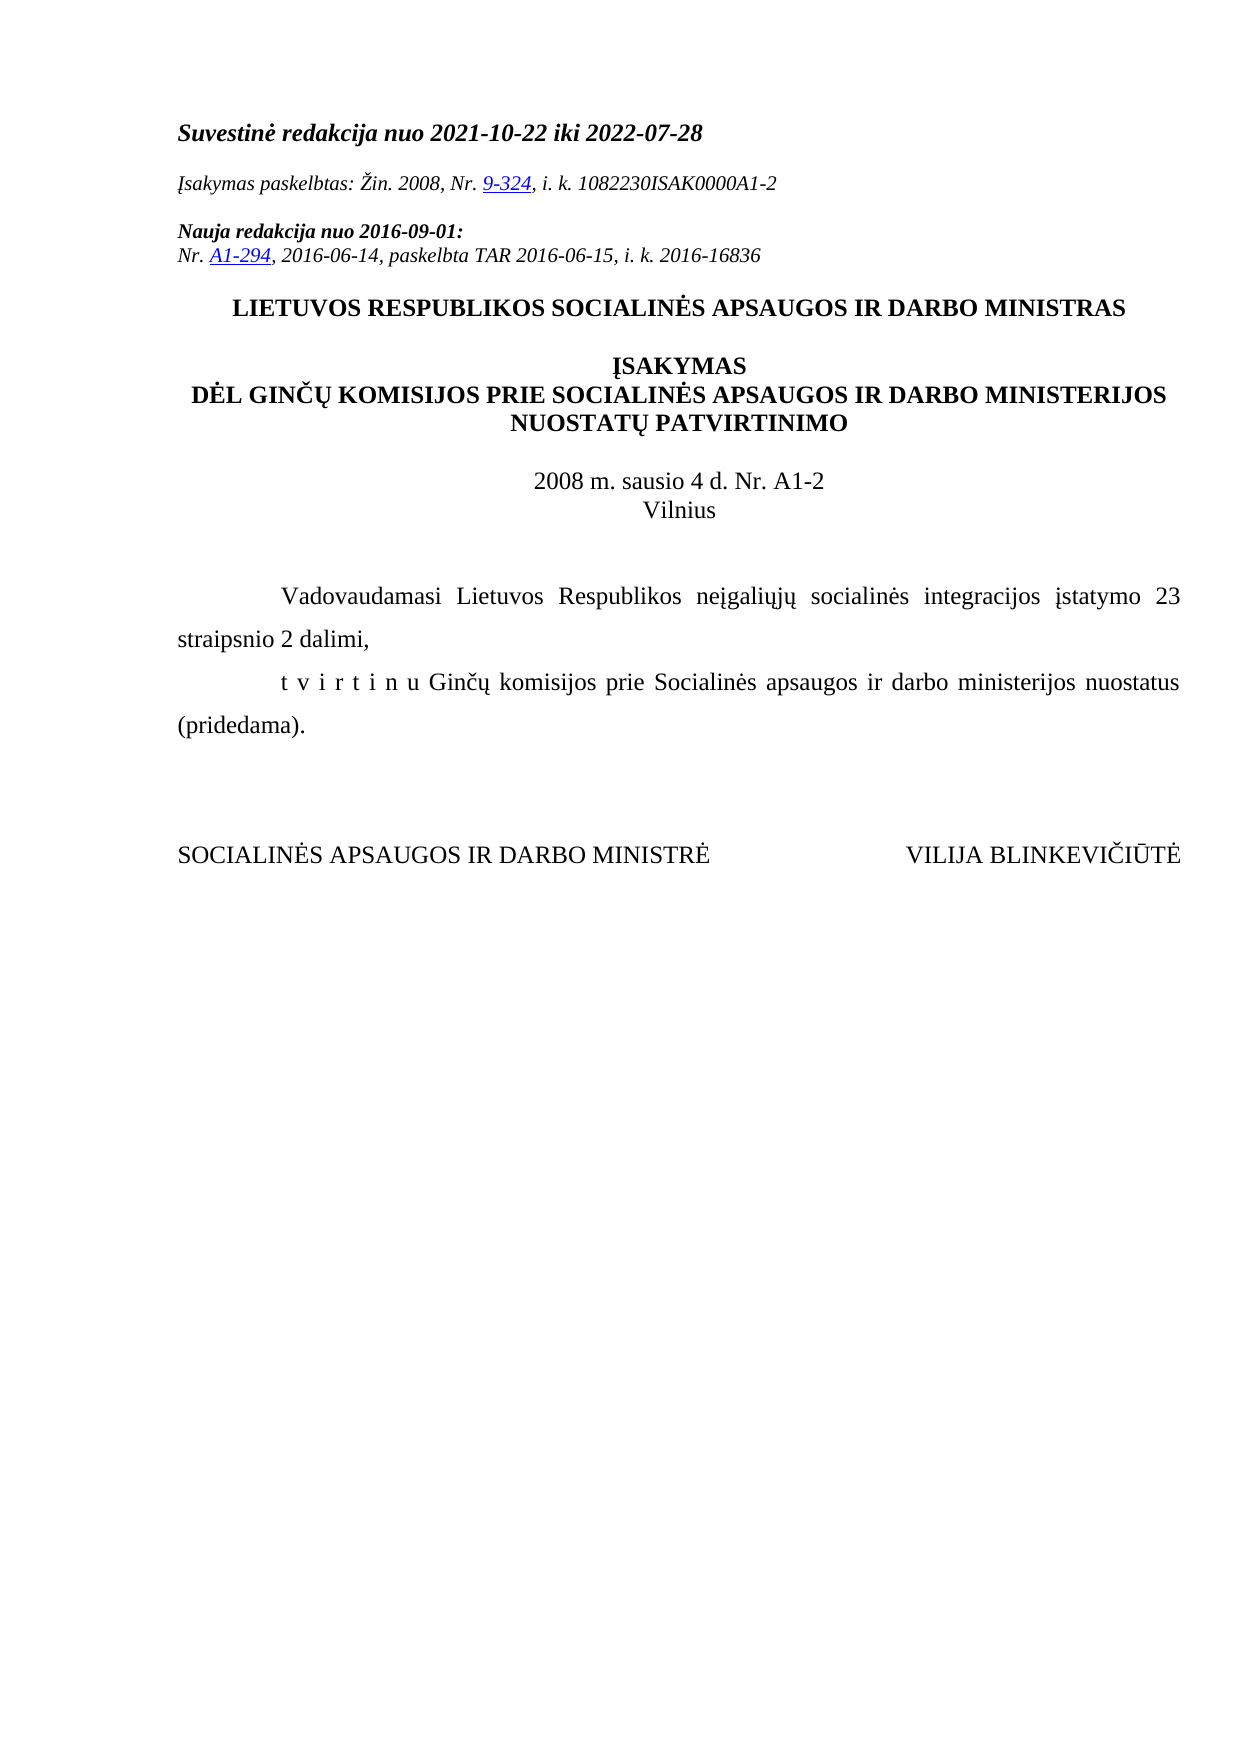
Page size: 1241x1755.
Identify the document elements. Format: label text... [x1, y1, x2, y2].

text Nauja redakcija nuo 2016-09-01: [177, 219, 1181, 243]
text Suvestinė redakcija nuo 2021-10-22 iki 2022-07-28 [177, 118, 1181, 147]
text Įsakymas paskelbtas: Žin. 2008, Nr. 9-324, i. k. 1082230ISAK0000A1-2 [177, 171, 1181, 195]
text ĮSAKYMAS [177, 351, 1181, 380]
text Vilnius [177, 495, 1181, 523]
text Nr. A1-294, 2016-06-14, paskelbta TAR 2016-06-15, i. k. 2016-16836 [177, 243, 1181, 267]
text 2008 m. sausio 4 d. Nr. A1-2 [177, 466, 1181, 495]
text Vadovaudamasi Lietuvos Respublikоs neįgaliųjų socialinės integracijos įstatymo 23 straipsnio 2 dalimi, [177, 581, 1181, 653]
text DĖL GINČŲ KOMISIJOS PRIE SOCIALINĖS APSAUGOS IR DARBO MINISTERIJOS NUOSTATŲ PATVIRTINIMO [177, 380, 1181, 437]
text LIETUVOS RESPUBLIKOS SOCIALINĖS APSAUGOS IR DARBO MINISTRAS [177, 293, 1181, 322]
text SOCIALINĖS APSAUGOS IR DARBO MINISTRĖ VILIJA BLINKEVIČIŪTĖ [177, 840, 1181, 868]
text t v i r t i n u Ginčų komisijos prie Socialinės apsaugos ir darbo ministerijos nuostatus (pridedama). [177, 667, 1181, 739]
